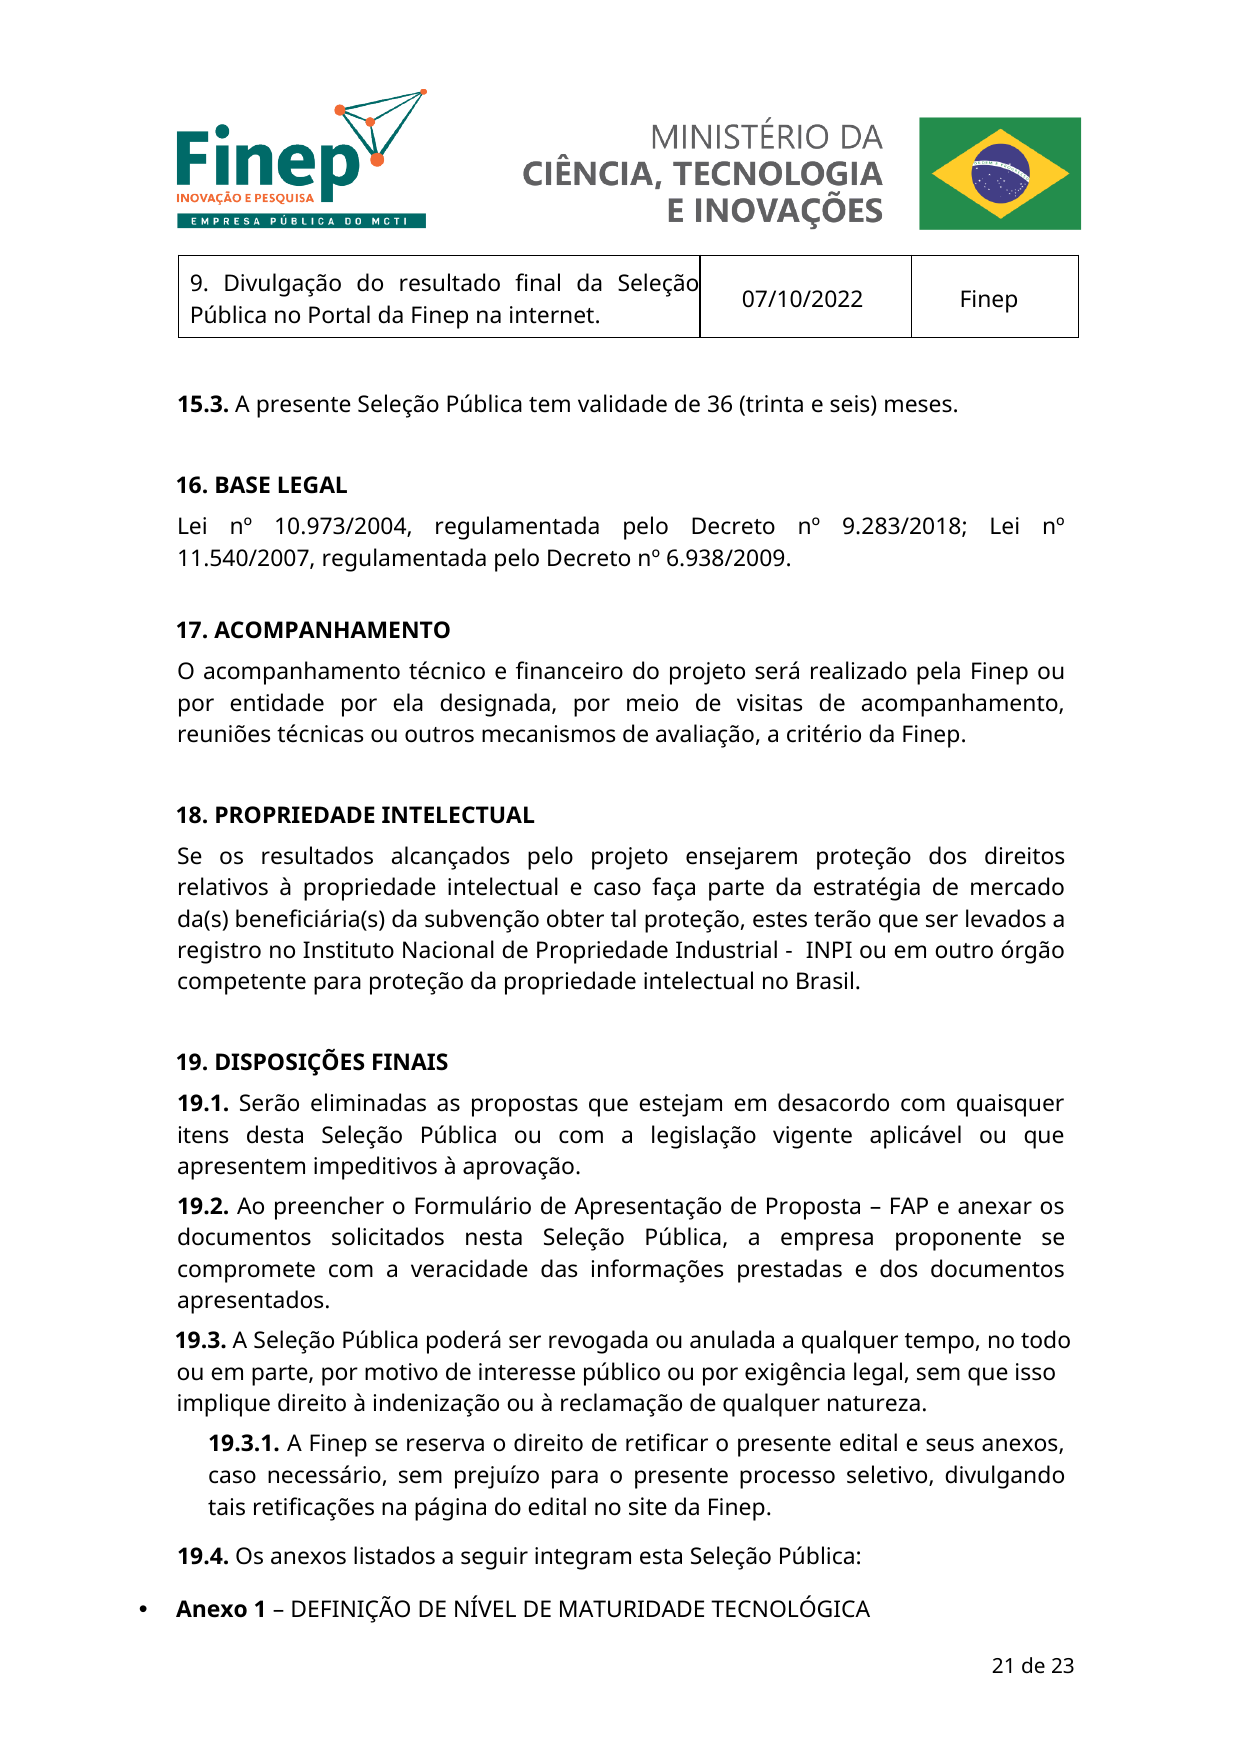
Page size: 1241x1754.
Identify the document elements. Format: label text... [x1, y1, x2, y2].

text Se os resultados alcançados pelo projeto ensejarem proteção dos direitos relativos à propriedade intelectual e caso faça parte da estratégia de mercado da(s) beneficiária(s) da subvenção obter tal proteção, estes terão que ser levados a registro no Instituto Nacional de Propriedade Industrial - INPI ou em outro órgão competente para proteção da propriedade intelectual no Brasil. [177, 840, 1066, 996]
subtitle 18. PROPRIEDADE INTELECTUAL [175, 799, 1081, 830]
text O acompanhamento técnico e financeiro do projeto será realizado pela Finep ou por entidade por ela designada, por meio de visitas de acompanhamento, reuniões técnicas ou outros mecanismos de avaliação, a critério da Finep. [177, 655, 1066, 749]
text 19.3.1. A Finep se reserva o direito de retificar o presente edital e seus anexos, caso necessário, sem prejuízo para o presente processo seletivo, divulgando tais retificações na página do edital no site da Finep. [208, 1427, 1066, 1522]
table_cell Finep [912, 256, 1078, 337]
text 19.3. A Seleção Pública poderá ser revogada ou anulada a qualquer tempo, no todo ou em parte, por motivo de interesse público ou por exigência legal, sem que isso implique direito à indenização ou à reclamação de qualquer natureza. [174, 1324, 1081, 1418]
text 19.2. Ao preencher o Formulário de Apresentação de Proposta – FAP e anexar os documentos solicitados nesta Seleção Pública, a empresa proponente se compromete com a veracidade das informações prestadas e dos documentos apresentados. [177, 1190, 1066, 1315]
subtitle 19. DISPOSIÇÕES FINAIS [175, 1046, 1081, 1077]
subtitle 16. BASE LEGAL [175, 469, 1081, 500]
text 15.3. A presente Seleção Pública tem validade de 36 (trinta e seis) meses. [177, 388, 1066, 419]
table_cell 9. Divulgação do resultado final da Seleção Pública no Portal da Finep na internet. [179, 256, 699, 337]
table_cell 07/10/2022 [701, 256, 911, 337]
text 19.1. Serão eliminadas as propostas que estejam em desacordo com quaisquer itens desta Seleção Pública ou com a legislação vigente aplicável ou que apresentem impeditivos à aprovação. [177, 1087, 1066, 1181]
subtitle 17. ACOMPANHAMENTO [175, 614, 1081, 645]
text 19.4. Os anexos listados a seguir integram esta Seleção Pública: [177, 1540, 1066, 1571]
text Lei nº 10.973/2004, regulamentada pelo Decreto nº 9.283/2018; Lei nº 11.540/2007, regulamentada pelo Decreto nº 6.938/2009. [177, 510, 1066, 573]
list Anexo 1 – DEFINIÇÃO DE NÍVEL DE MATURIDADE TECNOLÓGICA [138, 1593, 1066, 1624]
